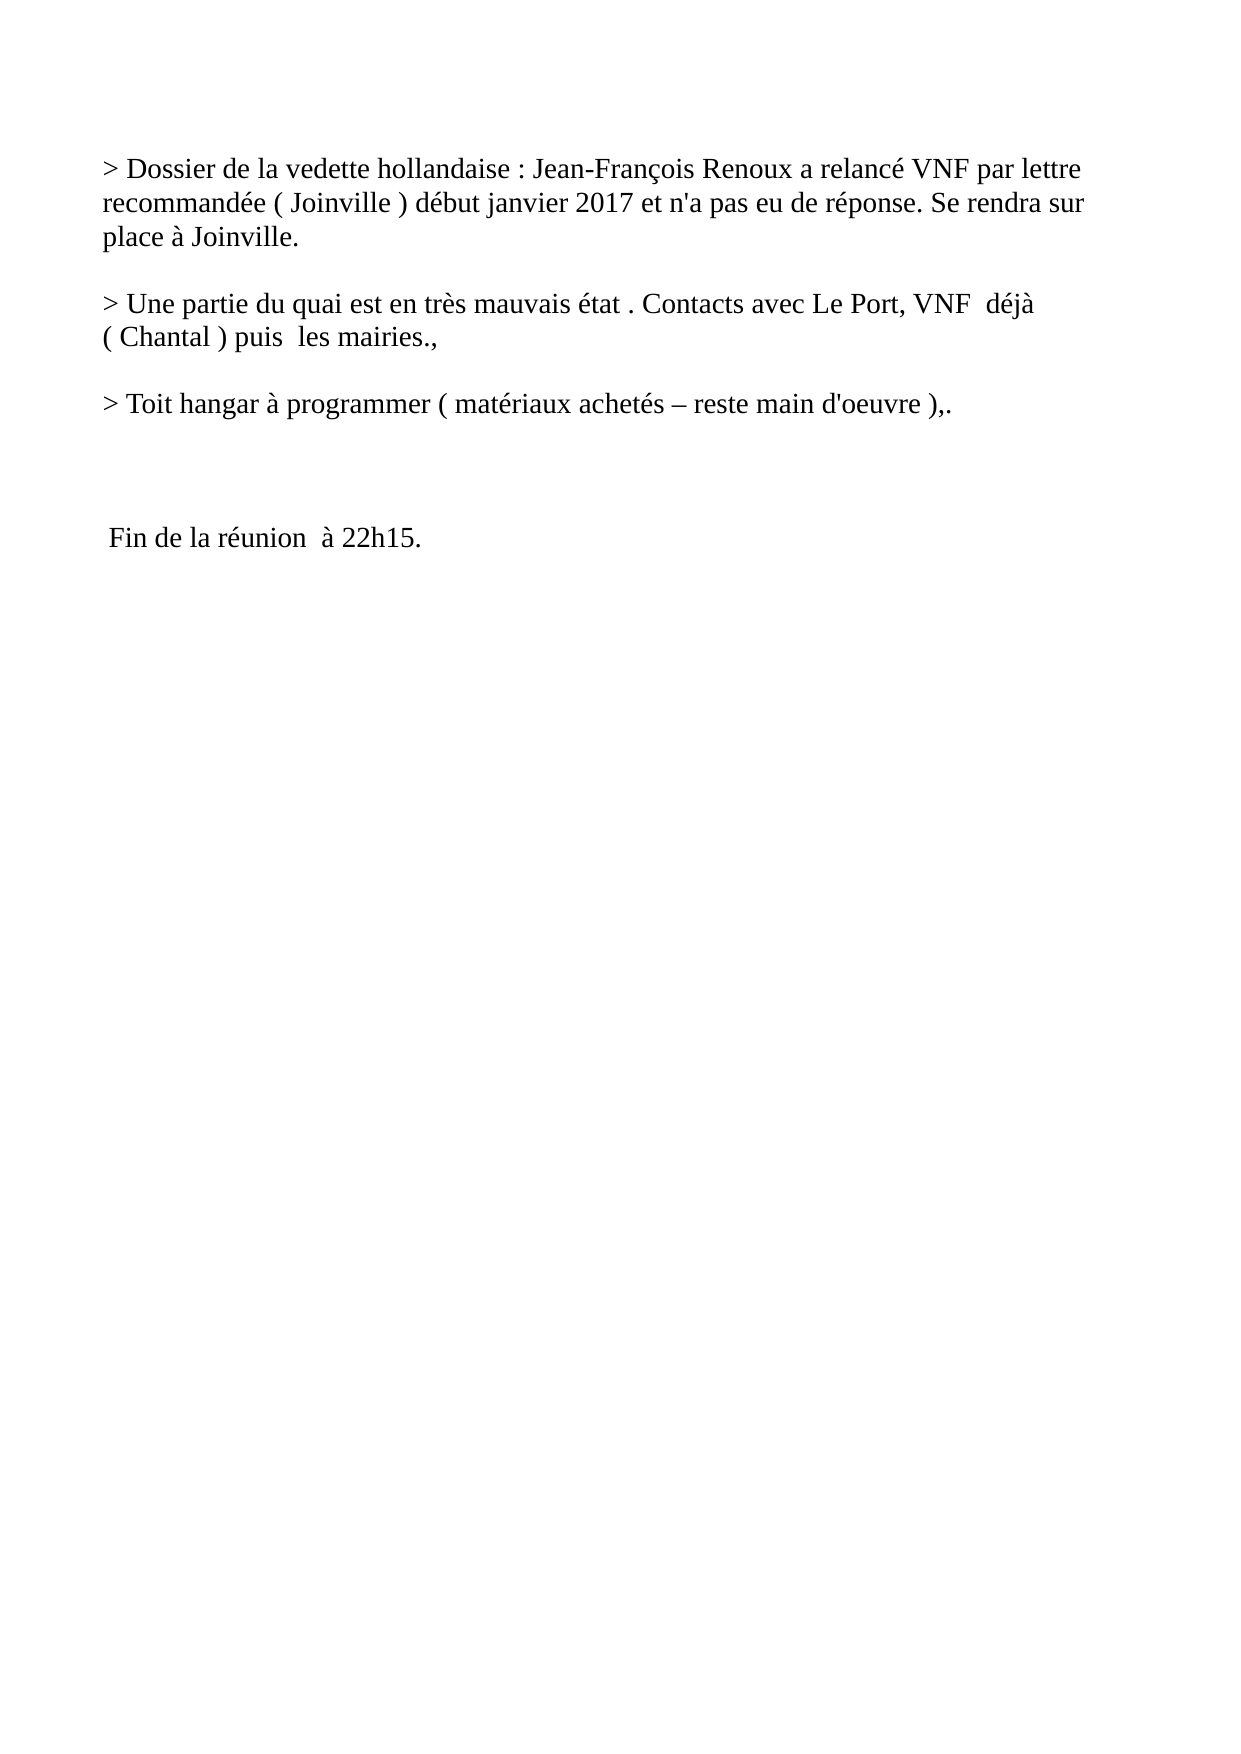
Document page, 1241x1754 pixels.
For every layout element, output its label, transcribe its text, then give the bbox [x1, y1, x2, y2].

text Fin de la réunion à 22h15. [108, 521, 1123, 554]
text > Une partie du quai est en très mauvais état . Contacts avec Le Port, VNF déjà ( Chantal ) puis les mairies., [102, 286, 1123, 353]
text > Toit hangar à programmer ( matériaux achetés – reste main d'oeuvre ),. [102, 386, 1123, 420]
text > Dossier de la vedette hollandaise : Jean-François Renoux a relancé VNF par lettre recommandée ( Joinville ) début janvier 2017 et n'a pas eu de réponse. Se rendra sur place à Joinville. [102, 152, 1123, 252]
